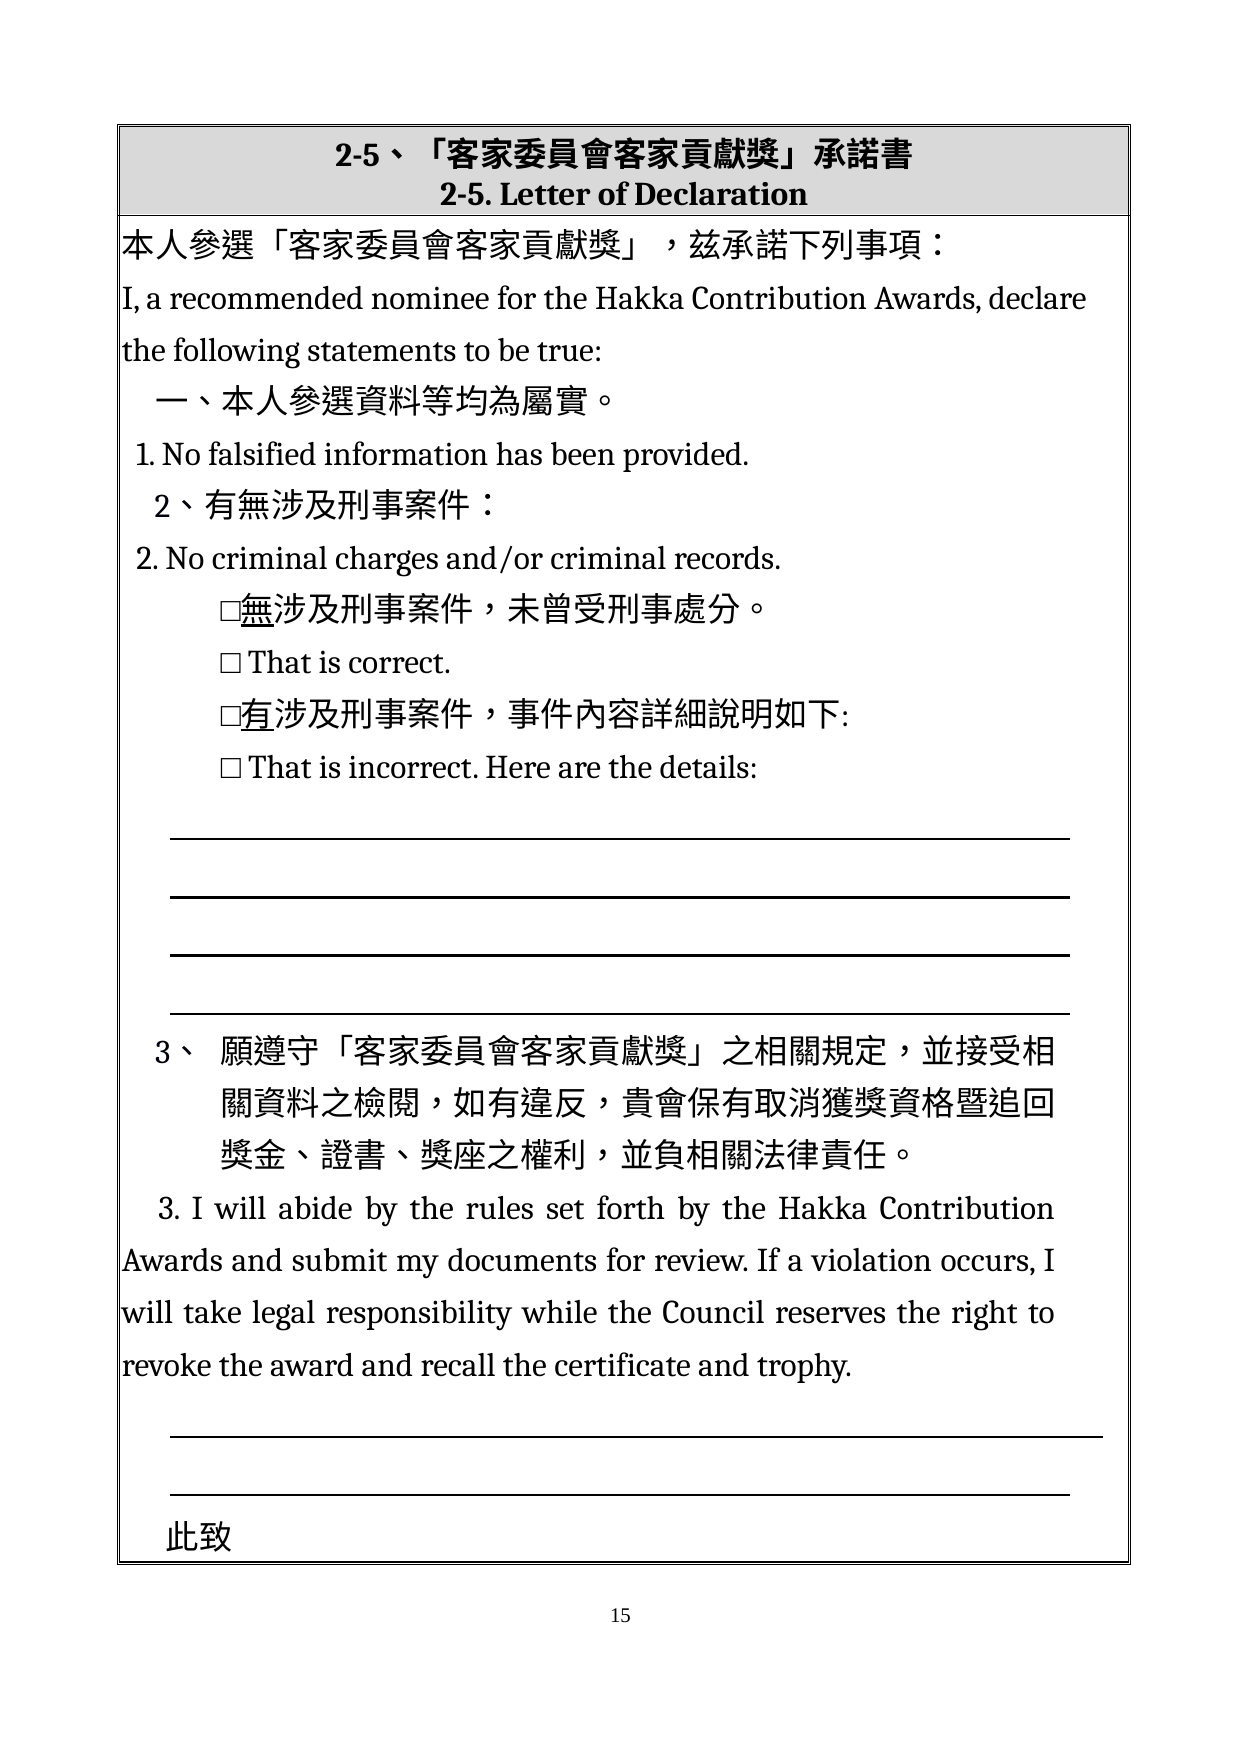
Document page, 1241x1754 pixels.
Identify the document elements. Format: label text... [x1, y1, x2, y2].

table_header 2-5、「客家委員會客家貢獻獎」承諾書 2-5. Letter of Declaration [120, 127, 1128, 214]
table_cell 本人參選「客家委員會客家貢獻獎」，兹承諾下列事項： I, a recommended nominee for the Hakka Contribution Awards, declare the following statements to be true: 一、本人參選資料等均為屬實。 1. No falsified information has been provided. 有無涉及刑事案件： 2. No criminal charges and/or criminal records. □無涉及刑事案件，未曾受刑事處分。 □ That is correct. □有涉及刑事案件，事件內容詳細說明如下: □ That is incorrect. Here are the details: 願遵守「客家委員會客家貢獻獎」之相關規定，並接受相關資料之檢閱，如有違反，貴會保有取消獲獎資格暨追回獎金、證書、獎座之權利，並負相關法律責任。 3. I will abide by the rules set forth by the Hakka Contribution Awards and submit my documents for review. If a violation occurs, I will take legal responsibility while the Council reserves the right to revoke the award and recall the certificate and trophy. 此致 [120, 216, 1128, 1561]
